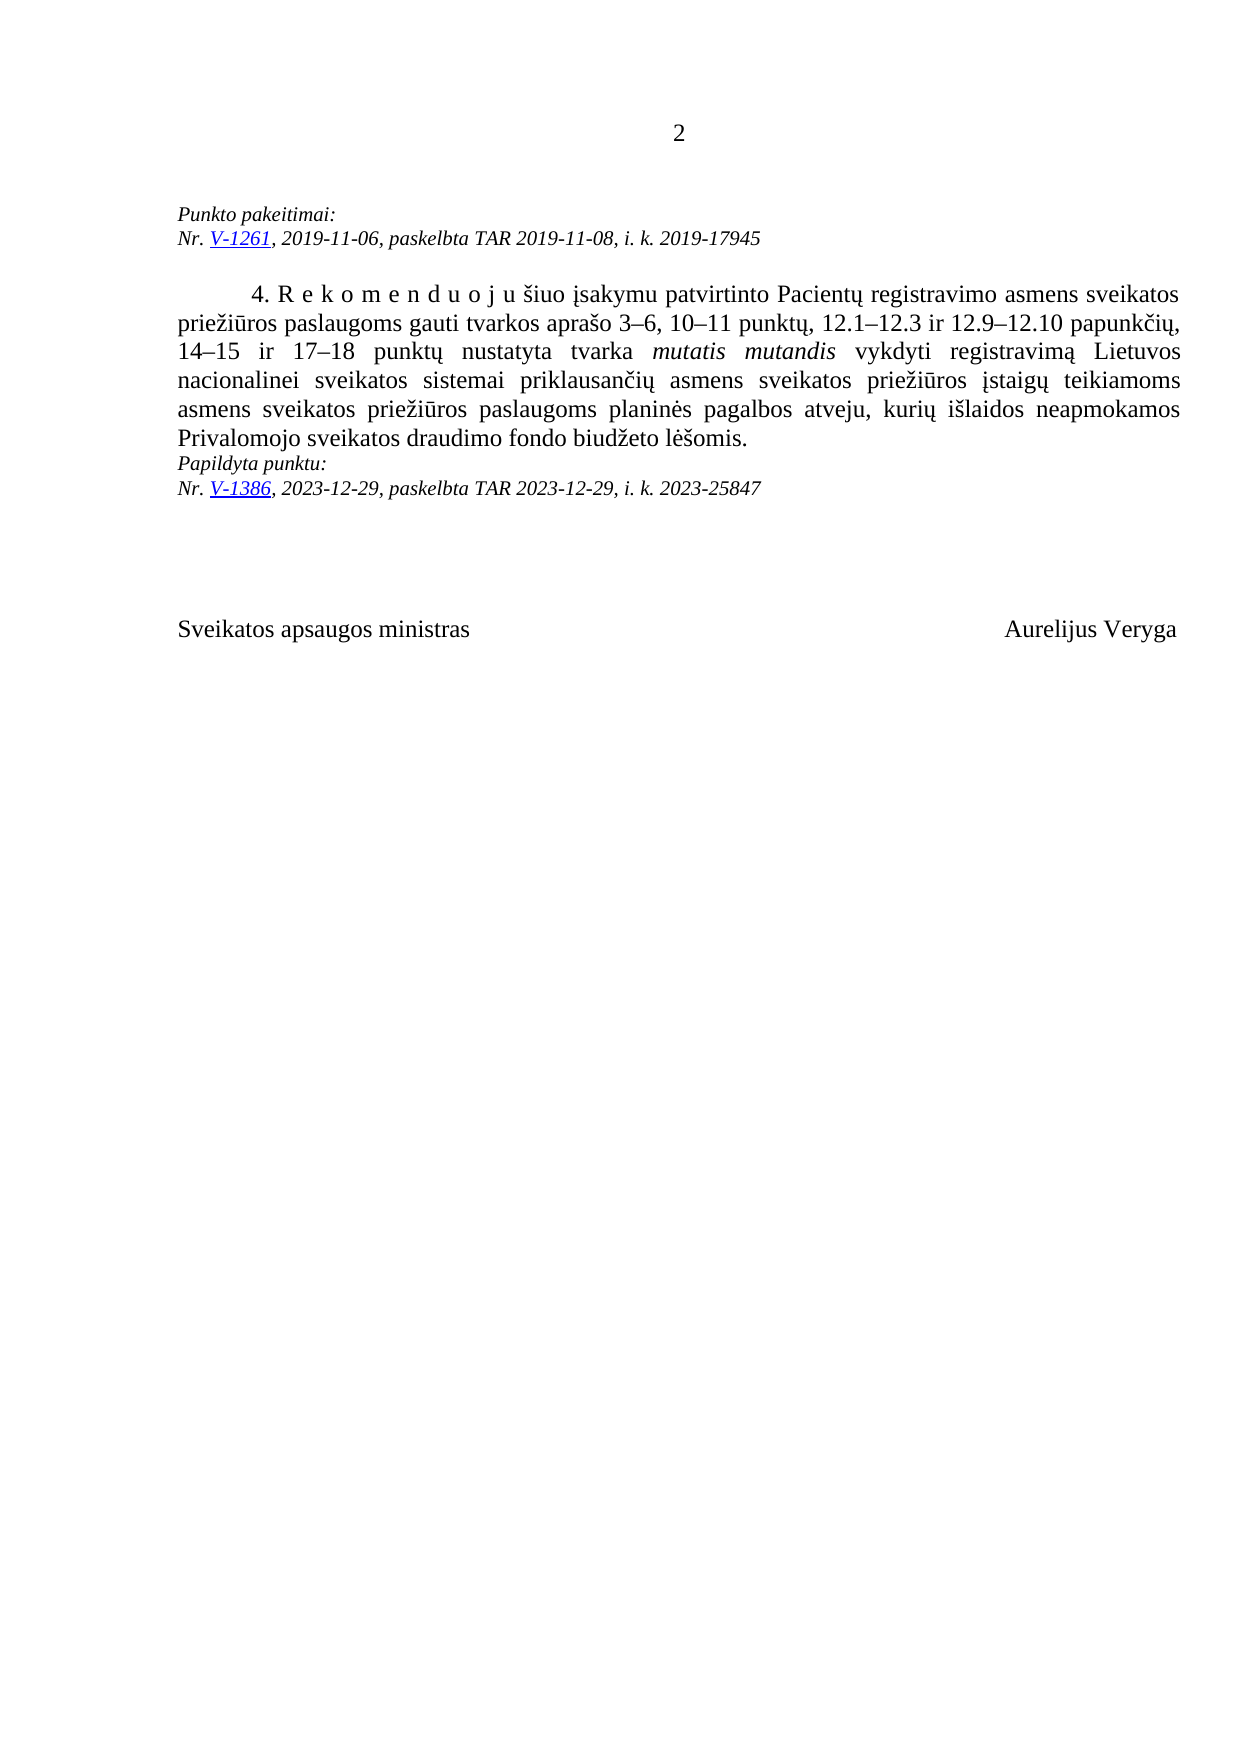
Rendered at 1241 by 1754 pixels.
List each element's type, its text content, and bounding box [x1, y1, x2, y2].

text Punkto pakeitimai: [177, 202, 1181, 226]
text Papildyta punktu: [177, 451, 1181, 475]
text 4. R e k o m e n d u o j u šiuo įsakymu patvirtinto Pacientų registravimo asmens sveikatos priežiūros paslaugoms gauti tvarkos aprašo 3–6, 10–11 punktų, 12.1–12.3 ir 12.9–12.10 papunkčių, 14–15 ir 17–18 punktų nustatyta tvarka mutatis mutandis vykdyti registravimą Lietuvos nacionalinei sveikatos sistemai priklausančių asmens sveikatos priežiūros įstaigų teikiamoms asmens sveikatos priežiūros paslaugoms planinės pagalbos atveju, kurių išlaidos neapmokamos Privalomojo sveikatos draudimo fondo biudžeto lėšomis. [177, 279, 1181, 451]
text Sveikatos apsaugos ministras Aurelijus Veryga [177, 614, 1181, 643]
text Nr. V-1386, 2023-12-29, paskelbta TAR 2023-12-29, i. k. 2023-25847 [177, 475, 1181, 499]
text Nr. V-1261, 2019-11-06, paskelbta TAR 2019-11-08, i. k. 2019-17945 [177, 226, 1181, 250]
